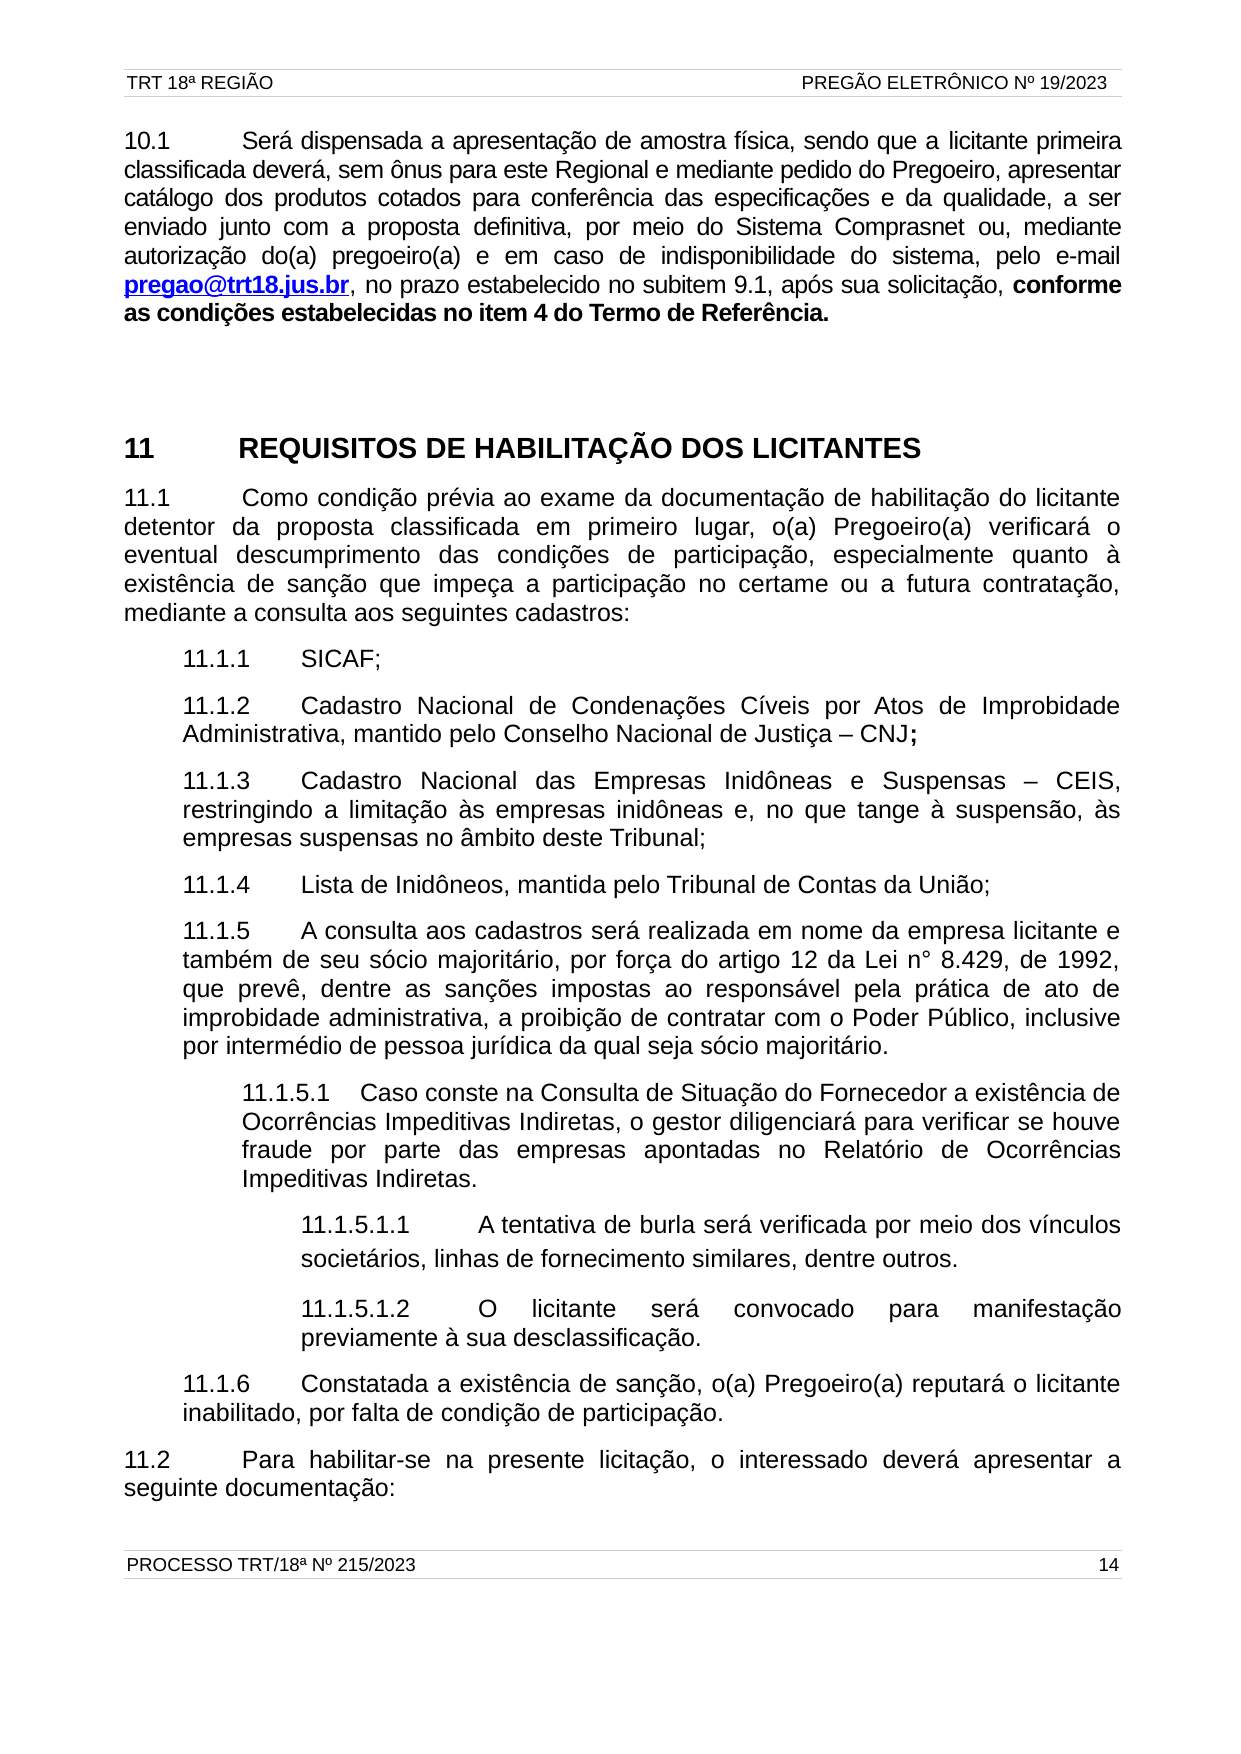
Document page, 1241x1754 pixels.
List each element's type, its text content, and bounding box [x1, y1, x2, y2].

text 11.1.2 Cadastro Nacional de Condenações Cíveis por Atos de Improbidade Administrativa, mantido pelo Conselho Nacional de Justiça – CNJ; [182, 691, 1122, 748]
text 11.1.5 A consulta aos cadastros será realizada em nome da empresa licitante e também de seu sócio majoritário, por força do artigo 12 da Lei n° 8.429, de 1992, que prevê, dentre as sanções impostas ao responsável pela prática de ato de improbidade administrativa, a proibição de contratar com o Poder Público, inclusive por intermédio de pessoa jurídica da qual seja sócio majoritário. [182, 916, 1122, 1060]
list 11.1.5.1.2 O licitante será convocado para manifestação previamente à sua desclassificação. [301, 1294, 1122, 1352]
text 11 REQUISITOS DE HABILITAÇÃO DOS LICITANTES [123, 432, 1122, 465]
list 11.1.5.1.1 A tentativa de burla será verificada por meio dos vínculos societários, linhas de fornecimento similares, dentre outros. [301, 1211, 1122, 1272]
text 11.1.3 Cadastro Nacional das Empresas Inidôneas e Suspensas – CEIS, restringindo a limitação às empresas inidôneas e, no que tange à suspensão, às empresas suspensas no âmbito deste Tribunal; [182, 766, 1122, 852]
text 10.1 Será dispensada a apresentação de amostra física, sendo que a licitante primeira classificada deverá, sem ônus para este Regional e mediante pedido do Pregoeiro, apresentar catálogo dos produtos cotados para conferência das especificações e da qualidade, a ser enviado junto com a proposta definitiva, por meio do Sistema Comprasnet ou, mediante autorização do(a) pregoeiro(a) e em caso de indisponibilidade do sistema, pelo e-mail pregao@trt18.jus.br, no prazo estabelecido no subitem 9.1, após sua solicitação, conforme as condições estabelecidas no item 4 do Termo de Referência. [123, 126, 1122, 327]
text 11.1 Como condição prévia ao exame da documentação de habilitação do licitante detentor da proposta classificada em primeiro lugar, o(a) Pregoeiro(a) verificará o eventual descumprimento das condições de participação, especialmente quanto à existência de sanção que impeça a participação no certame ou a futura contratação, mediante a consulta aos seguintes cadastros: [123, 483, 1122, 627]
text 11.1.6 Constatada a existência de sanção, o(a) Pregoeiro(a) reputará o licitante inabilitado, por falta de condição de participação. [182, 1369, 1122, 1427]
text 11.1.4 Lista de Inidôneos, mantida pelo Tribunal de Contas da União; [182, 870, 1122, 899]
text 11.1.1 SICAF; [182, 644, 1122, 673]
text 11.2 Para habilitar-se na presente licitação, o interessado deverá apresentar a seguinte documentação: [123, 1445, 1122, 1502]
text 11.1.5.1 Caso conste na Consulta de Situação do Fornecedor a existência de Ocorrências Impeditivas Indiretas, o gestor diligenciará para verificar se houve fraude por parte das empresas apontadas no Relatório de Ocorrências Impeditivas Indiretas. [242, 1078, 1122, 1193]
